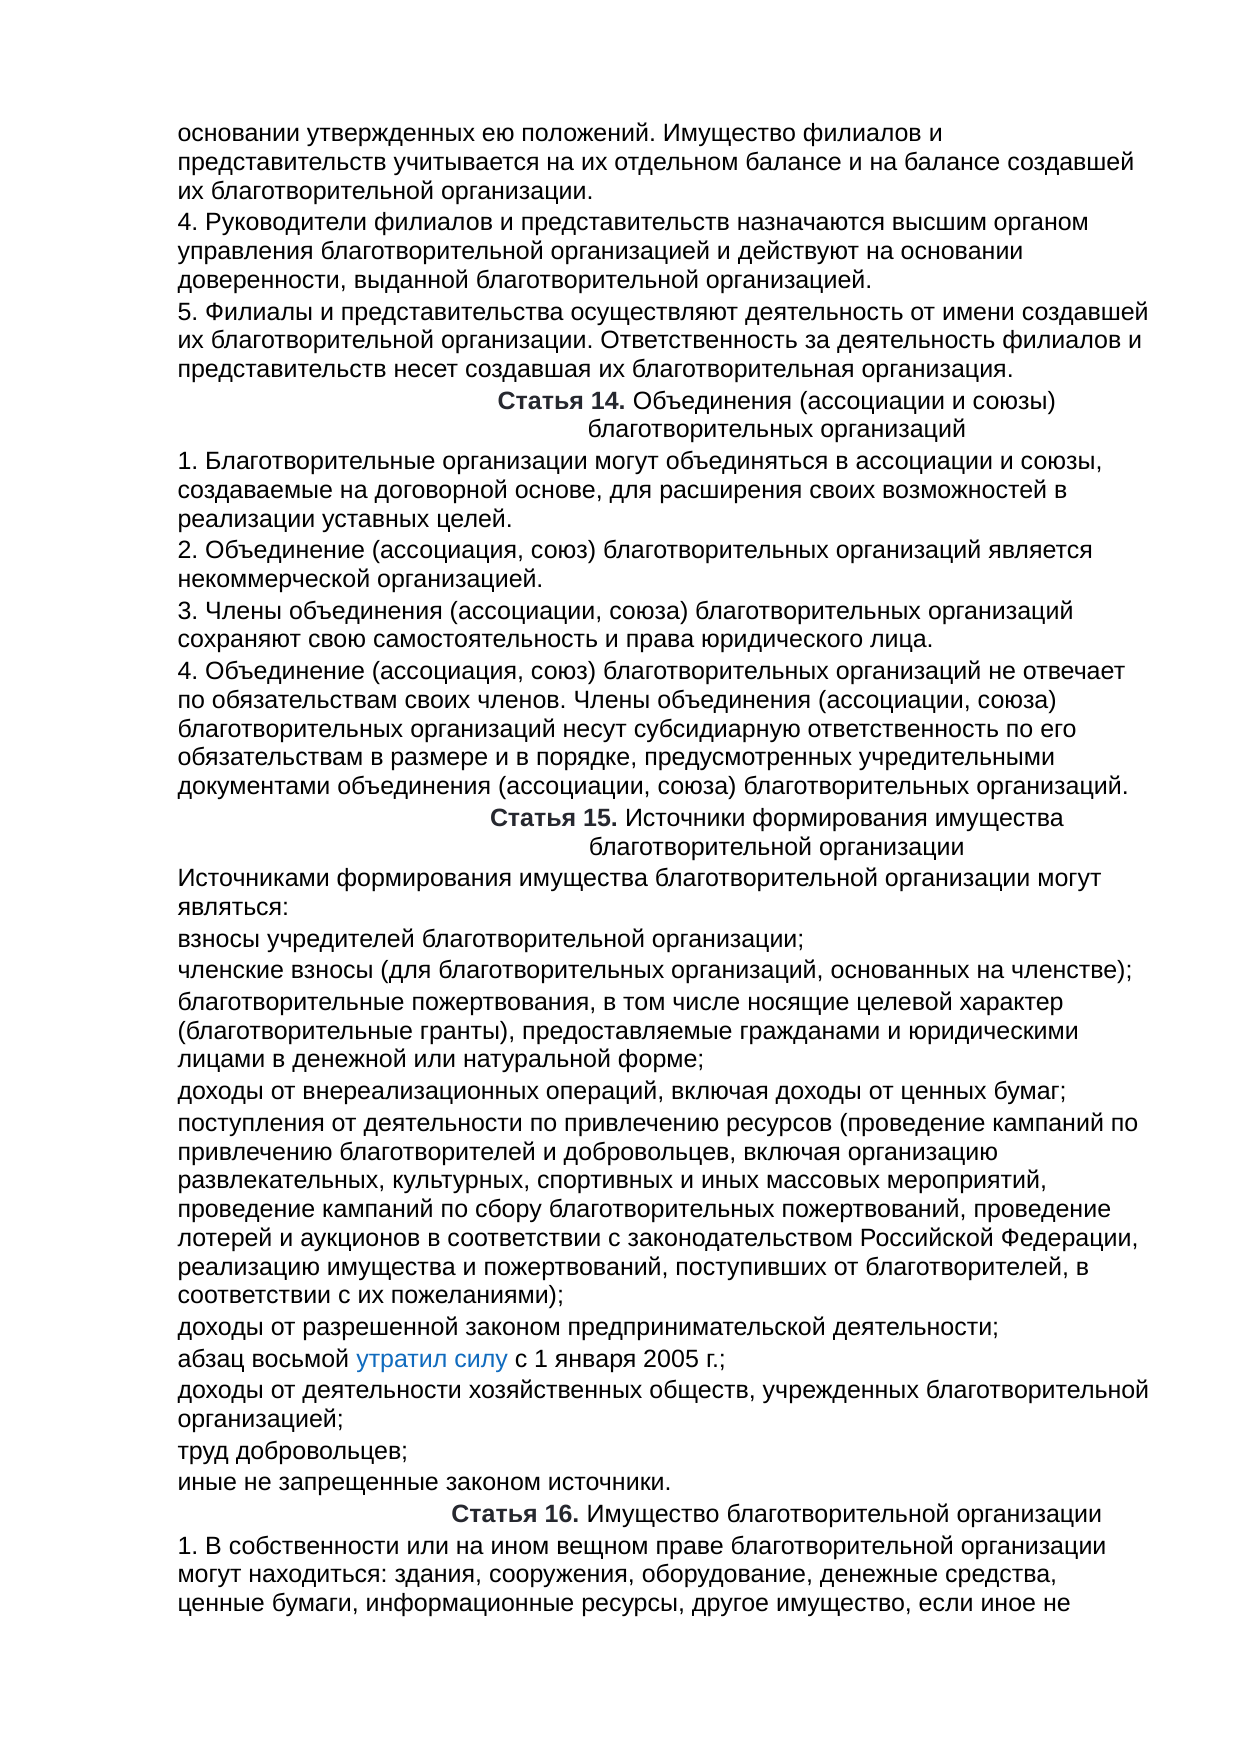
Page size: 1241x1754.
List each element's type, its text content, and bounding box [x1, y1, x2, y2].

text 3. Члены объединения (ассоциации, союза) благотворительных организаций сохраняют свою самостоятельность и права юридического лица. [177, 596, 1152, 653]
text членские взносы (для благотворительных организаций, основанных на членстве); [177, 955, 1152, 984]
text 5. Филиалы и представительства осуществляют деятельность от имени создавшей их благотворительной организации. Ответственность за деятельность филиалов и представительств несет создавшая их благотворительная организация. [177, 296, 1152, 383]
text основании утвержденных ею положений. Имущество филиалов и представительств учитывается на их отдельном балансе и на балансе создавшей их благотворительной организации. [177, 118, 1152, 204]
text Статья 14. Объединения (ассоциации и союзы) благотворительных организаций [402, 386, 1152, 443]
text 1. Благотворительные организации могут объединяться в ассоциации и союзы, создаваемые на договорной основе, для расширения своих возможностей в реализации уставных целей. [177, 446, 1152, 532]
text доходы от деятельности хозяйственных обществ, учрежденных благотворительной организацией; [177, 1375, 1152, 1433]
text 4. Объединение (ассоциация, союз) благотворительных организаций не отвечает по обязательствам своих членов. Члены объединения (ассоциации, союза) благотворительных организаций несут субсидиарную ответственность по его обязательствам в размере и в порядке, предусмотренных учредительными документами объединения (ассоциации, союза) благотворительных организаций. [177, 656, 1152, 800]
text благотворительные пожертвования, в том числе носящие целевой характер (благотворительные гранты), предоставляемые гражданами и юридическими лицами в денежной или натуральной форме; [177, 987, 1152, 1073]
text иные не запрещенные законом источники. [177, 1467, 1152, 1496]
text труд добровольцев; [177, 1436, 1152, 1464]
text Источниками формирования имущества благотворительной организации могут являться: [177, 863, 1152, 921]
text 4. Руководители филиалов и представительств назначаются высшим органом управления благотворительной организацией и действуют на основании доверенности, выданной благотворительной организацией. [177, 207, 1152, 293]
text 1. В собственности или на ином вещном праве благотворительной организации могут находиться: здания, сооружения, оборудование, денежные средства, ценные бумаги, информационные ресурсы, другое имущество, если иное не [177, 1531, 1152, 1617]
text Статья 15. Источники формирования имущества благотворительной организации [402, 803, 1152, 860]
text абзац восьмой утратил силу с 1 января 2005 г.; [177, 1343, 1152, 1372]
text доходы от разрешенной законом предпринимательской деятельности; [177, 1312, 1152, 1341]
text Статья 16. Имущество благотворительной организации [402, 1499, 1152, 1528]
text взносы учредителей благотворительной организации; [177, 923, 1152, 952]
text 2. Объединение (ассоциация, союз) благотворительных организаций является некоммерческой организацией. [177, 535, 1152, 593]
text доходы от внереализационных операций, включая доходы от ценных бумаг; [177, 1076, 1152, 1105]
text поступления от деятельности по привлечению ресурсов (проведение кампаний по привлечению благотворителей и добровольцев, включая организацию развлекательных, культурных, спортивных и иных массовых мероприятий, проведение кампаний по сбору благотворительных пожертвований, проведение лотерей и аукционов в соответствии с законодательством Российской Федерации, реализацию имущества и пожертвований, поступивших от благотворителей, в соответствии с их пожеланиями); [177, 1108, 1152, 1309]
